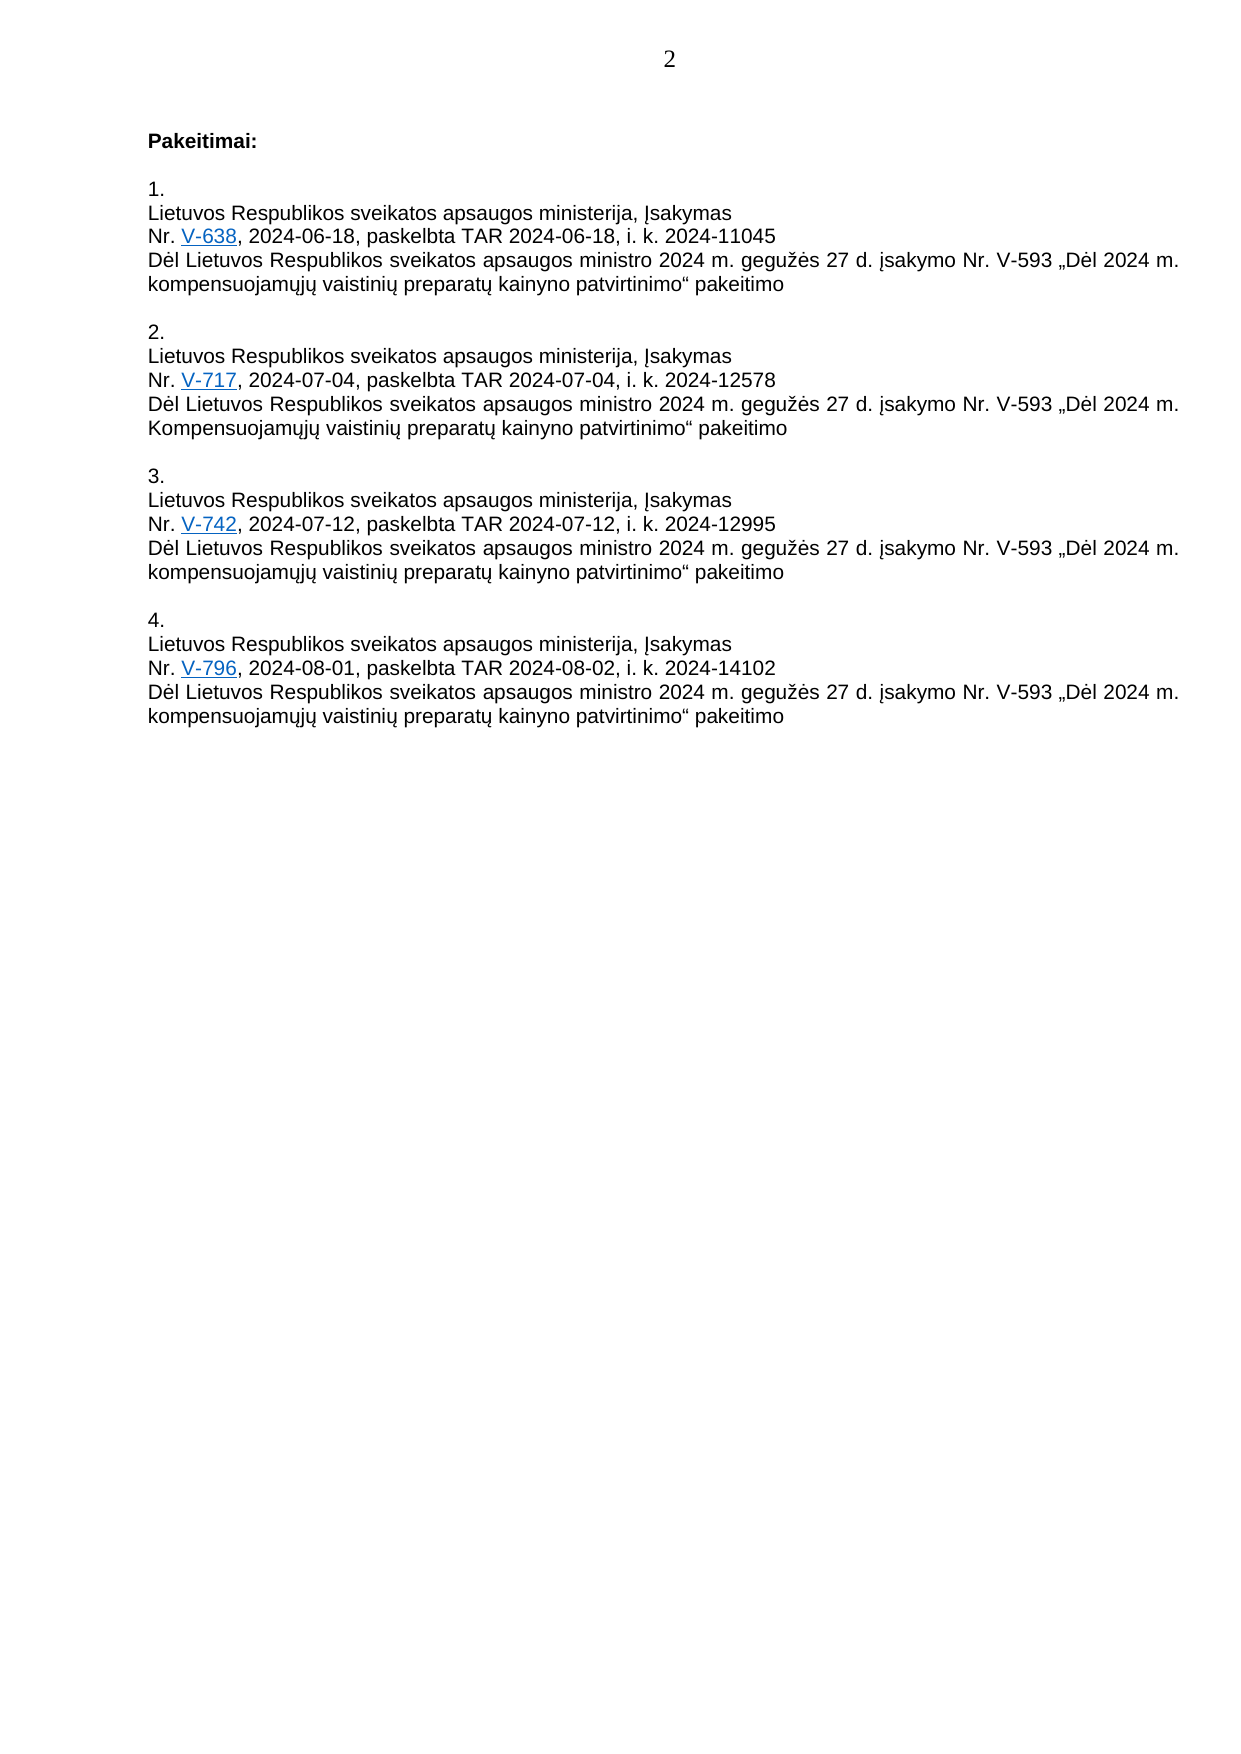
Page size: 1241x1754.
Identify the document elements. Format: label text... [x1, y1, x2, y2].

text Lietuvos Respublikos sveikatos apsaugos ministerija, Įsakymas [148, 344, 1181, 368]
text Pakeitimai: [148, 128, 1181, 152]
text 4. [148, 608, 1181, 632]
text Lietuvos Respublikos sveikatos apsaugos ministerija, Įsakymas [148, 488, 1181, 512]
text Dėl Lietuvos Respublikos sveikatos apsaugos ministro 2024 m. gegužės 27 d. įsakymo Nr. V-593 „Dėl 2024 m. kompensuojamųjų vaistinių preparatų kainyno patvirtinimo“ pakeitimo [148, 536, 1181, 584]
text Lietuvos Respublikos sveikatos apsaugos ministerija, Įsakymas [148, 632, 1181, 656]
text Dėl Lietuvos Respublikos sveikatos apsaugos ministro 2024 m. gegužės 27 d. įsakymo Nr. V-593 „Dėl 2024 m. kompensuojamųjų vaistinių preparatų kainyno patvirtinimo“ pakeitimo [148, 679, 1181, 727]
text Nr. V-638, 2024-06-18, paskelbta TAR 2024-06-18, i. k. 2024-11045 [148, 224, 1181, 248]
text 2. [148, 320, 1181, 344]
text Dėl Lietuvos Respublikos sveikatos apsaugos ministro 2024 m. gegužės 27 d. įsakymo Nr. V-593 „Dėl 2024 m. Kompensuojamųjų vaistinių preparatų kainyno patvirtinimo“ pakeitimo [148, 392, 1181, 440]
text Nr. V-717, 2024-07-04, paskelbta TAR 2024-07-04, i. k. 2024-12578 [148, 368, 1181, 392]
text 1. [148, 176, 1181, 200]
text Nr. V-742, 2024-07-12, paskelbta TAR 2024-07-12, i. k. 2024-12995 [148, 512, 1181, 536]
text Nr. V-796, 2024-08-01, paskelbta TAR 2024-08-02, i. k. 2024-14102 [148, 656, 1181, 679]
text Lietuvos Respublikos sveikatos apsaugos ministerija, Įsakymas [148, 200, 1181, 224]
text Dėl Lietuvos Respublikos sveikatos apsaugos ministro 2024 m. gegužės 27 d. įsakymo Nr. V-593 „Dėl 2024 m. kompensuojamųjų vaistinių preparatų kainyno patvirtinimo“ pakeitimo [148, 248, 1181, 296]
text 3. [148, 464, 1181, 488]
